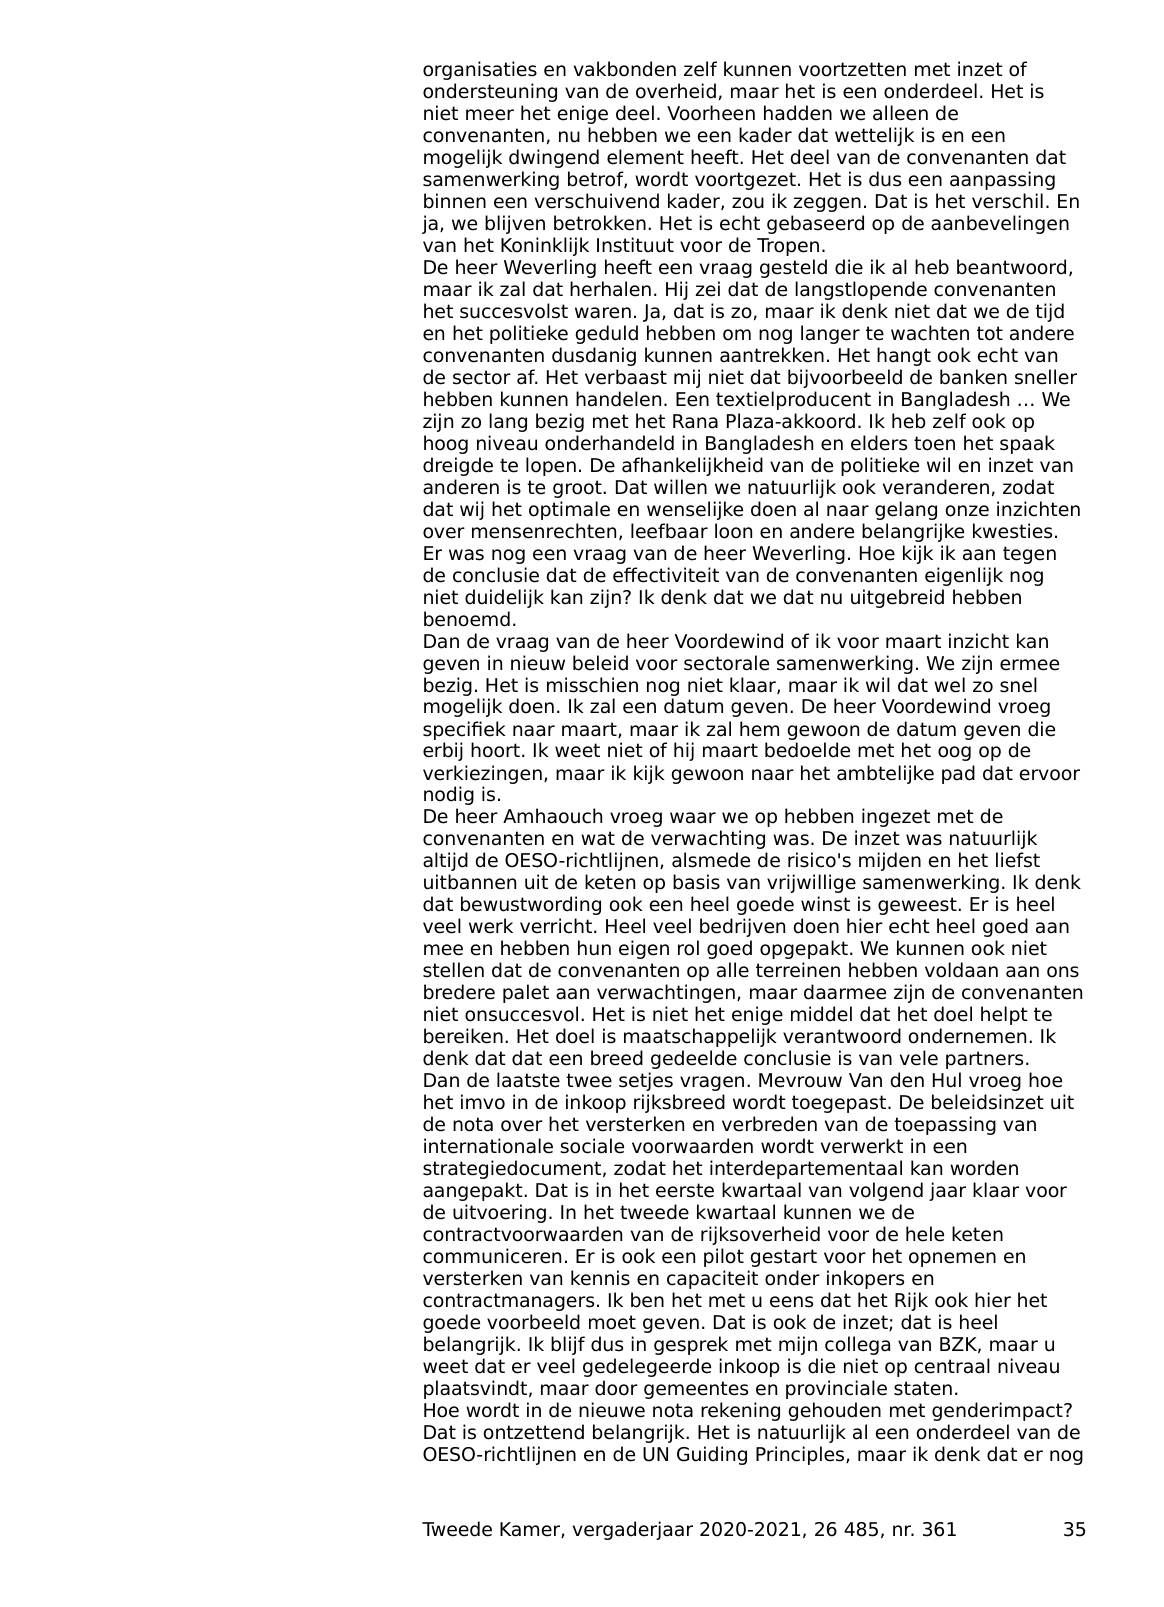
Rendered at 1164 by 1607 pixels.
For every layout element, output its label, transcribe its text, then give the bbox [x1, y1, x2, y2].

text De heer Weverling heeft een vraag gesteld die ik al heb beantwoord, maar ik zal dat herhalen. Hij zei dat de langstlopende convenanten het succesvolst waren. Ja, dat is zo, maar ik denk niet dat we de tijd en het politieke geduld hebben om nog langer te wachten tot andere convenanten dusdanig kunnen aantrekken. Het hangt ook echt van de sector af. Het verbaast mij niet dat bijvoorbeeld de banken sneller hebben kunnen handelen. Een textielproducent in Bangladesh … We zijn zo lang bezig met het Rana Plaza-akkoord. Ik heb zelf ook op hoog niveau onderhandeld in Bangladesh en elders toen het spaak dreigde te lopen. De afhankelijkheid van de politieke wil en inzet van anderen is te groot. Dat willen we natuurlijk ook veranderen, zodat dat wij het optimale en wenselijke doen al naar gelang onze inzichten over mensenrechten, leefbaar loon en andere belangrijke kwesties. [422, 257, 1087, 543]
text organisaties en vakbonden zelf kunnen voortzetten met inzet of ondersteuning van de overheid, maar het is een onderdeel. Het is niet meer het enige deel. Voorheen hadden we alleen de convenanten, nu hebben we een kader dat wettelijk is en een mogelijk dwingend element heeft. Het deel van de convenanten dat samenwerking betrof, wordt voortgezet. Het is dus een aanpassing binnen een verschuivend kader, zou ik zeggen. Dat is het verschil. En ja, we blijven betrokken. Het is echt gebaseerd op de aanbevelingen van het Koninklijk Instituut voor de Tropen. [422, 59, 1087, 257]
text Er was nog een vraag van de heer Weverling. Hoe kijk ik aan tegen de conclusie dat de effectiviteit van de convenanten eigenlijk nog niet duidelijk kan zijn? Ik denk dat we dat nu uitgebreid hebben benoemd. [422, 543, 1087, 631]
text De heer Amhaouch vroeg waar we op hebben ingezet met de convenanten en wat de verwachting was. De inzet was natuurlijk altijd de OESO-richtlijnen, alsmede de risico's mijden en het liefst uitbannen uit de keten op basis van vrijwillige samenwerking. Ik denk dat bewustwording ook een heel goede winst is geweest. Er is heel veel werk verricht. Heel veel bedrijven doen hier echt heel goed aan mee en hebben hun eigen rol goed opgepakt. We kunnen ook niet stellen dat de convenanten op alle terreinen hebben voldaan aan ons bredere palet aan verwachtingen, maar daarmee zijn de convenanten niet onsuccesvol. Het is niet het enige middel dat het doel helpt te bereiken. Het doel is maatschappelijk verantwoord ondernemen. Ik denk dat dat een breed gedeelde conclusie is van vele partners. [422, 806, 1087, 1070]
text Hoe wordt in de nieuwe nota rekening gehouden met genderimpact? Dat is ontzettend belangrijk. Het is natuurlijk al een onderdeel van de OESO-richtlijnen en de UN Guiding Principles, maar ik denk dat er nog [422, 1400, 1087, 1466]
text Dan de laatste twee setjes vragen. Mevrouw Van den Hul vroeg hoe het imvo in de inkoop rijksbreed wordt toegepast. De beleidsinzet uit de nota over het versterken en verbreden van de toepassing van internationale sociale voorwaarden wordt verwerkt in een strategiedocument, zodat het interdepartementaal kan worden aangepakt. Dat is in het eerste kwartaal van volgend jaar klaar voor de uitvoering. In het tweede kwartaal kunnen we de contractvoorwaarden van de rijksoverheid voor de hele keten communiceren. Er is ook een pilot gestart voor het opnemen en versterken van kennis en capaciteit onder inkopers en contractmanagers. Ik ben het met u eens dat het Rijk ook hier het goede voorbeeld moet geven. Dat is ook de inzet; dat is heel belangrijk. Ik blijf dus in gesprek met mijn collega van BZK, maar u weet dat er veel gedelegeerde inkoop is die niet op centraal niveau plaatsvindt, maar door gemeentes en provinciale staten. [422, 1070, 1087, 1400]
text Dan de vraag van de heer Voordewind of ik voor maart inzicht kan geven in nieuw beleid voor sectorale samenwerking. We zijn ermee bezig. Het is misschien nog niet klaar, maar ik wil dat wel zo snel mogelijk doen. Ik zal een datum geven. De heer Voordewind vroeg specifiek naar maart, maar ik zal hem gewoon de datum geven die erbij hoort. Ik weet niet of hij maart bedoelde met het oog op de verkiezingen, maar ik kijk gewoon naar het ambtelijke pad dat ervoor nodig is. [422, 631, 1087, 806]
